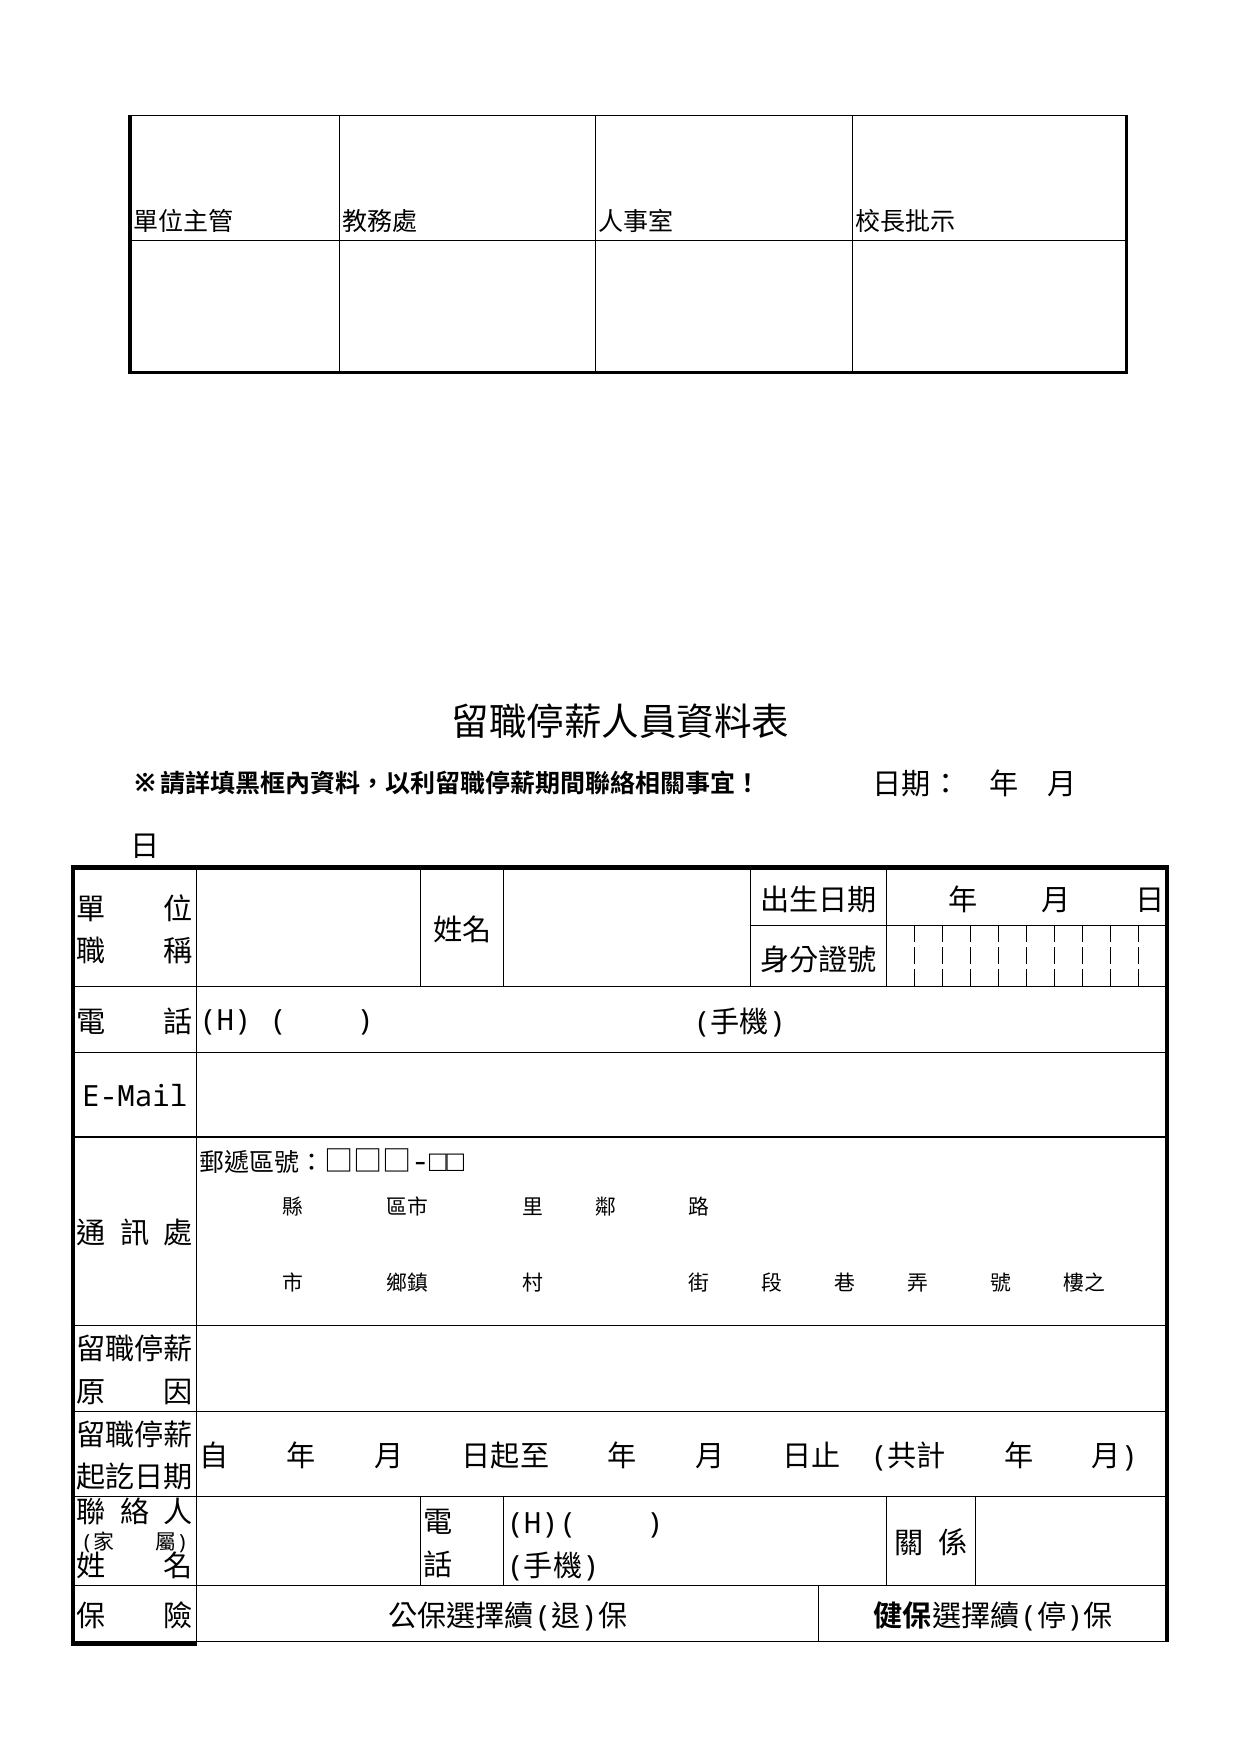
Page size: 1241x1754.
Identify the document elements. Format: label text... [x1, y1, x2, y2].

table_cell 身分證號 [751, 926, 886, 986]
table_cell [197, 1326, 1165, 1411]
table_cell 健保選擇續(停)保 [819, 1586, 1165, 1641]
table_cell 電 話 [75, 987, 196, 1052]
table_cell E-Mail [75, 1053, 196, 1136]
table_cell 留職停薪 起訖日期 [75, 1412, 196, 1496]
table_cell (H) ( ) [197, 987, 690, 1052]
table_header 年 [887, 870, 980, 925]
table_header [197, 870, 420, 986]
table_header 日 [1073, 870, 1165, 925]
table_cell 單位主管 [132, 116, 339, 240]
table_cell 郵遞區號：□□□-□□ 縣 區市 里 鄰 路 市 鄉鎮 村 街 段 巷 弄 號 樓之 [197, 1138, 1165, 1325]
table_cell [853, 241, 1125, 371]
table_cell (H)( ) (手機) [504, 1497, 886, 1585]
table_header 出生日期 [751, 870, 886, 925]
table_cell [197, 1053, 1165, 1136]
table_cell [1110, 926, 1138, 986]
table_header [504, 870, 750, 986]
table_cell [1082, 926, 1110, 986]
table_header 月 [980, 870, 1073, 925]
table_cell [970, 926, 998, 986]
table_cell 聯 絡 人 (家 屬) 姓 名 [75, 1497, 196, 1585]
table_cell 通 訊 處 [75, 1138, 196, 1325]
table_cell 留職停薪 原 因 [75, 1326, 196, 1411]
table_cell 人事室 [596, 116, 852, 240]
table_cell [914, 926, 942, 986]
table_cell [887, 926, 914, 986]
table_cell 關 係 [887, 1497, 975, 1585]
table_cell 校長批示 [853, 116, 1125, 240]
table_cell [998, 926, 1026, 986]
table_cell [197, 1497, 420, 1585]
table_cell 公保選擇續(退)保 [197, 1586, 818, 1641]
text ※請詳填黑框內資料，以利留職停薪期間聯絡相關事宜！ 日期： 年 月 日 [130, 740, 1113, 865]
table_cell [1138, 926, 1165, 986]
table_cell [340, 241, 595, 371]
table_header 單 位 職 稱 [75, 870, 196, 986]
table_cell [976, 1497, 1165, 1585]
table_cell (手機) [690, 987, 1165, 1052]
table_cell 保 險 [75, 1586, 196, 1641]
table_cell 電 話 [421, 1497, 503, 1585]
table_cell [1054, 926, 1082, 986]
table_cell [942, 926, 970, 986]
table_cell [1026, 926, 1054, 986]
table_cell 教務處 [340, 116, 595, 240]
table_cell [132, 241, 339, 371]
table_cell 自 年 月 日起至 年 月 日止 (共計 年 月) [197, 1412, 1165, 1496]
table_cell [596, 241, 852, 371]
table_header 姓名 [421, 870, 503, 986]
text 留職停薪人員資料表 [130, 677, 1110, 740]
